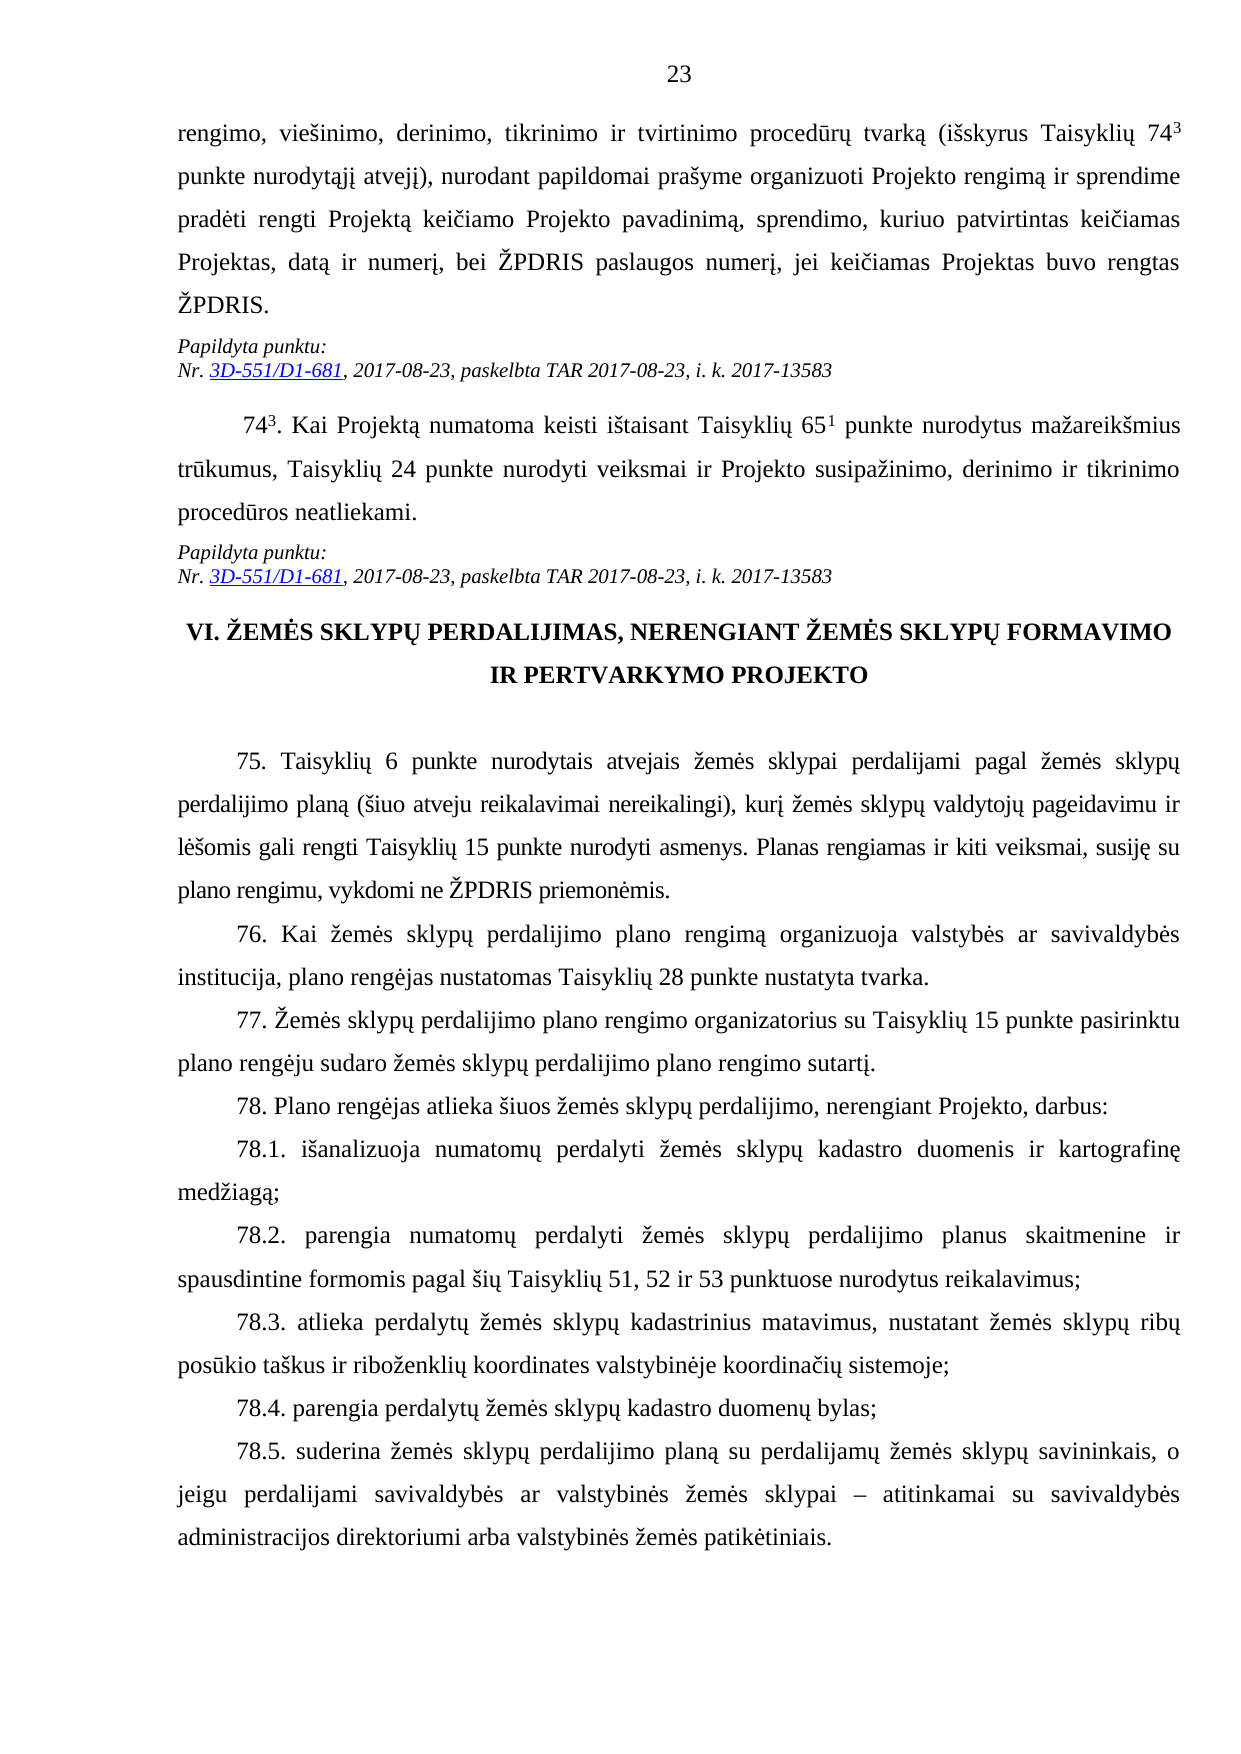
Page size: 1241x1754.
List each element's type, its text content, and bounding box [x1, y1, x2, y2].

text 76. Kai žemės sklypų perdalijimo plano rengimą organizuoja valstybės ar savivaldybės institucija, plano rengėjas nustatomas Taisyklių 28 punkte nustatyta tvarka. [177, 919, 1181, 991]
text 78.5. suderina žemės sklypų perdalijimo planą su perdalijamų žemės sklypų savininkais, o jeigu perdalijami savivaldybės ar valstybinės žemės sklypai – atitinkamai su savivaldybės administracijos direktoriumi arba valstybinės žemės patikėtiniais. [177, 1436, 1181, 1551]
text 78. Plano rengėjas atlieka šiuos žemės sklypų perdalijimo, nerengiant Projekto, darbus: [177, 1091, 1181, 1120]
text 743. Kai Projektą numatoma keisti ištaisant Taisyklių 651 punkte nurodytus mažareikšmius trūkumus, Taisyklių 24 punkte nurodyti veiksmai ir Projekto susipažinimo, derinimo ir tikrinimo procedūros neatliekami. [177, 411, 1181, 526]
text Papildyta punktu: [177, 540, 1181, 564]
text Nr. 3D-551/D1-681, 2017-08-23, paskelbta TAR 2017-08-23, i. k. 2017-13583 [177, 358, 1181, 382]
text rengimo, viešinimo, derinimo, tikrinimo ir tvirtinimo procedūrų tvarką (išskyrus Taisyklių 743 punkte nurodytąjį atvejį), nurodant papildomai prašyme organizuoti Projekto rengimą ir sprendime pradėti rengti Projektą keičiamo Projekto pavadinimą, sprendimo, kuriuo patvirtintas keičiamas Projektas, datą ir numerį, bei ŽPDRIS paslaugos numerį, jei keičiamas Projektas buvo rengtas ŽPDRIS. [177, 118, 1181, 319]
text 75. Taisyklių 6 punkte nurodytais atvejais žemės sklypai perdalijami pagal žemės sklypų perdalijimo planą (šiuo atveju reikalavimai nereikalingi), kurį žemės sklypų valdytojų pageidavimu ir lėšomis gali rengti Taisyklių 15 punkte nurodyti asmenys. Planas rengiamas ir kiti veiksmai, susiję su plano rengimu, vykdomi ne ŽPDRIS priemonėmis. [177, 746, 1181, 904]
text 78.1. išanalizuoja numatomų perdalyti žemės sklypų kadastro duomenis ir kartografinę medžiagą; [177, 1134, 1181, 1206]
text Nr. 3D-551/D1-681, 2017-08-23, paskelbta TAR 2017-08-23, i. k. 2017-13583 [177, 564, 1181, 588]
text 78.3. atlieka perdalytų žemės sklypų kadastrinius matavimus, nustatant žemės sklypų ribų posūkio taškus ir riboženklių koordinates valstybinėje koordinačių sistemoje; [177, 1307, 1181, 1379]
text 78.4. parengia perdalytų žemės sklypų kadastro duomenų bylas; [177, 1393, 1181, 1422]
text 78.2. parengia numatomų perdalyti žemės sklypų perdalijimo planus skaitmenine ir spausdintine formomis pagal šių Taisyklių 51, 52 ir 53 punktuose nurodytus reikalavimus; [177, 1221, 1181, 1292]
text Papildyta punktu: [177, 334, 1181, 358]
text 77. Žemės sklypų perdalijimo plano rengimo organizatorius su Taisyklių 15 punkte pasirinktu plano rengėju sudaro žemės sklypų perdalijimo plano rengimo sutartį. [177, 1005, 1181, 1077]
text VI. ŽEMĖS SKLYPŲ PERDALIJIMAS, NERENGIANT ŽEMĖS SKLYPŲ FORMAVIMO IR PERTVARKYMO PROJEKTO [177, 617, 1181, 689]
